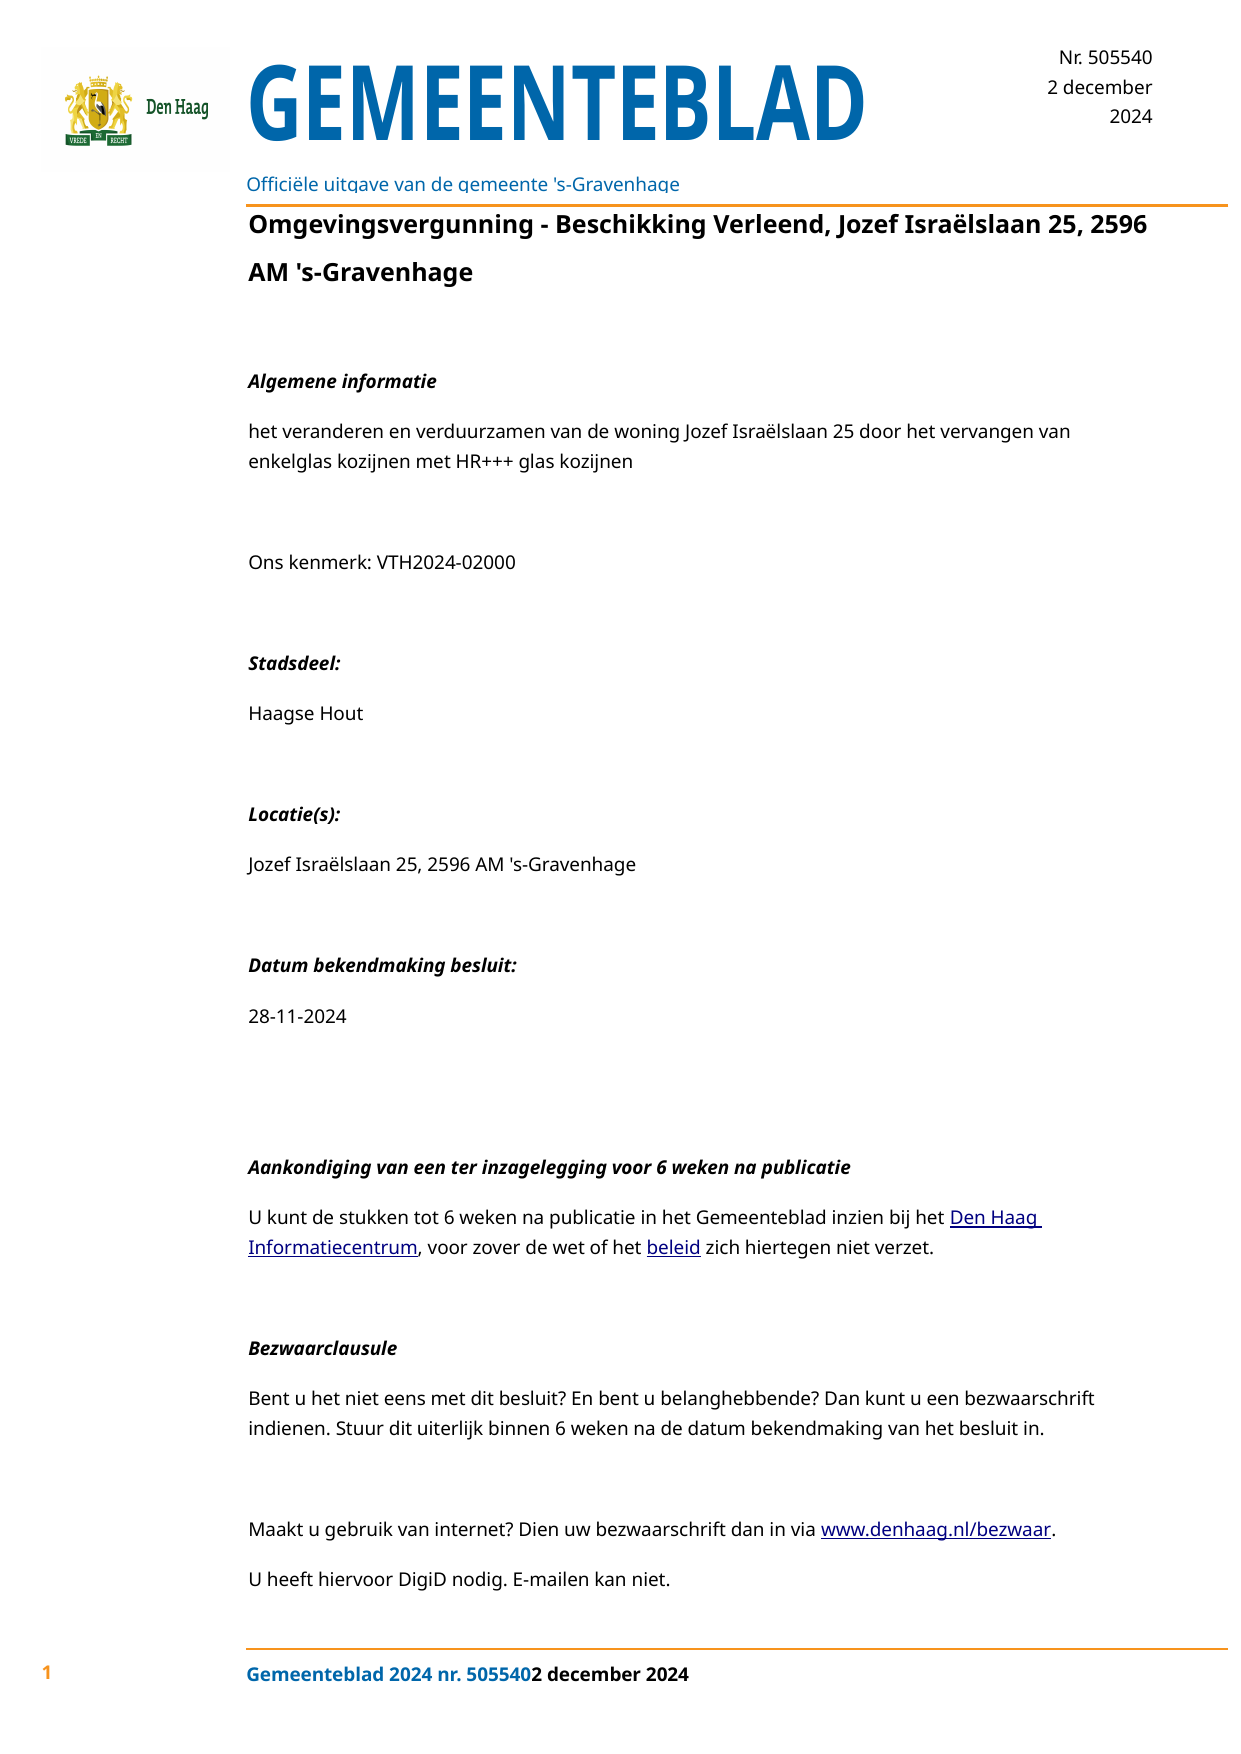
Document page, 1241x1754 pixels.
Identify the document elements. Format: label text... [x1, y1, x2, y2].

text U heeft hiervoor DigiD nodig. E-mailen kan niet. [248, 1566, 1152, 1592]
text Locatie(s): [248, 801, 1152, 827]
text Omgevingsvergunning - Beschikking Verleend, Jozef Israëlslaan 25, 2596 AM 's-Gravenhage [248, 207, 1152, 288]
text Bezwaarclausule [248, 1335, 1152, 1361]
text U kunt de stukken tot 6 weken na publicatie in het Gemeenteblad inzien bij het Den Haag Informatiecentrum, voor zover de wet of het beleid zich hiertegen niet verzet. [248, 1204, 1152, 1260]
text Haagse Hout [248, 700, 1152, 726]
text Ons kenmerk: VTH2024-02000 [248, 549, 1152, 575]
text Algemene informatie [248, 368, 1152, 394]
picture [41, 47, 231, 172]
text 28-11-2024 [248, 1003, 1152, 1029]
text Maakt u gebruik van internet? Dien uw bezwaarschrift dan in via www.denhaag.nl/bezwaar. [248, 1516, 1152, 1542]
text Stadsdeel: [248, 650, 1152, 676]
text Datum bekendmaking besluit: [248, 952, 1152, 978]
text Aankondiging van een ter inzagelegging voor 6 weken na publicatie [248, 1154, 1152, 1180]
text het veranderen en verduurzamen van de woning Jozef Israëlslaan 25 door het vervangen van enkelglas kozijnen met HR+++ glas kozijnen [248, 419, 1152, 474]
text Jozef Israëlslaan 25, 2596 AM 's-Gravenhage [248, 852, 1152, 877]
text Bent u het niet eens met dit besluit? En bent u belanghebbende? Dan kunt u een bezwaarschrift indienen. Stuur dit uiterlijk binnen 6 weken na de datum bekendmaking van het besluit in. [248, 1385, 1152, 1441]
